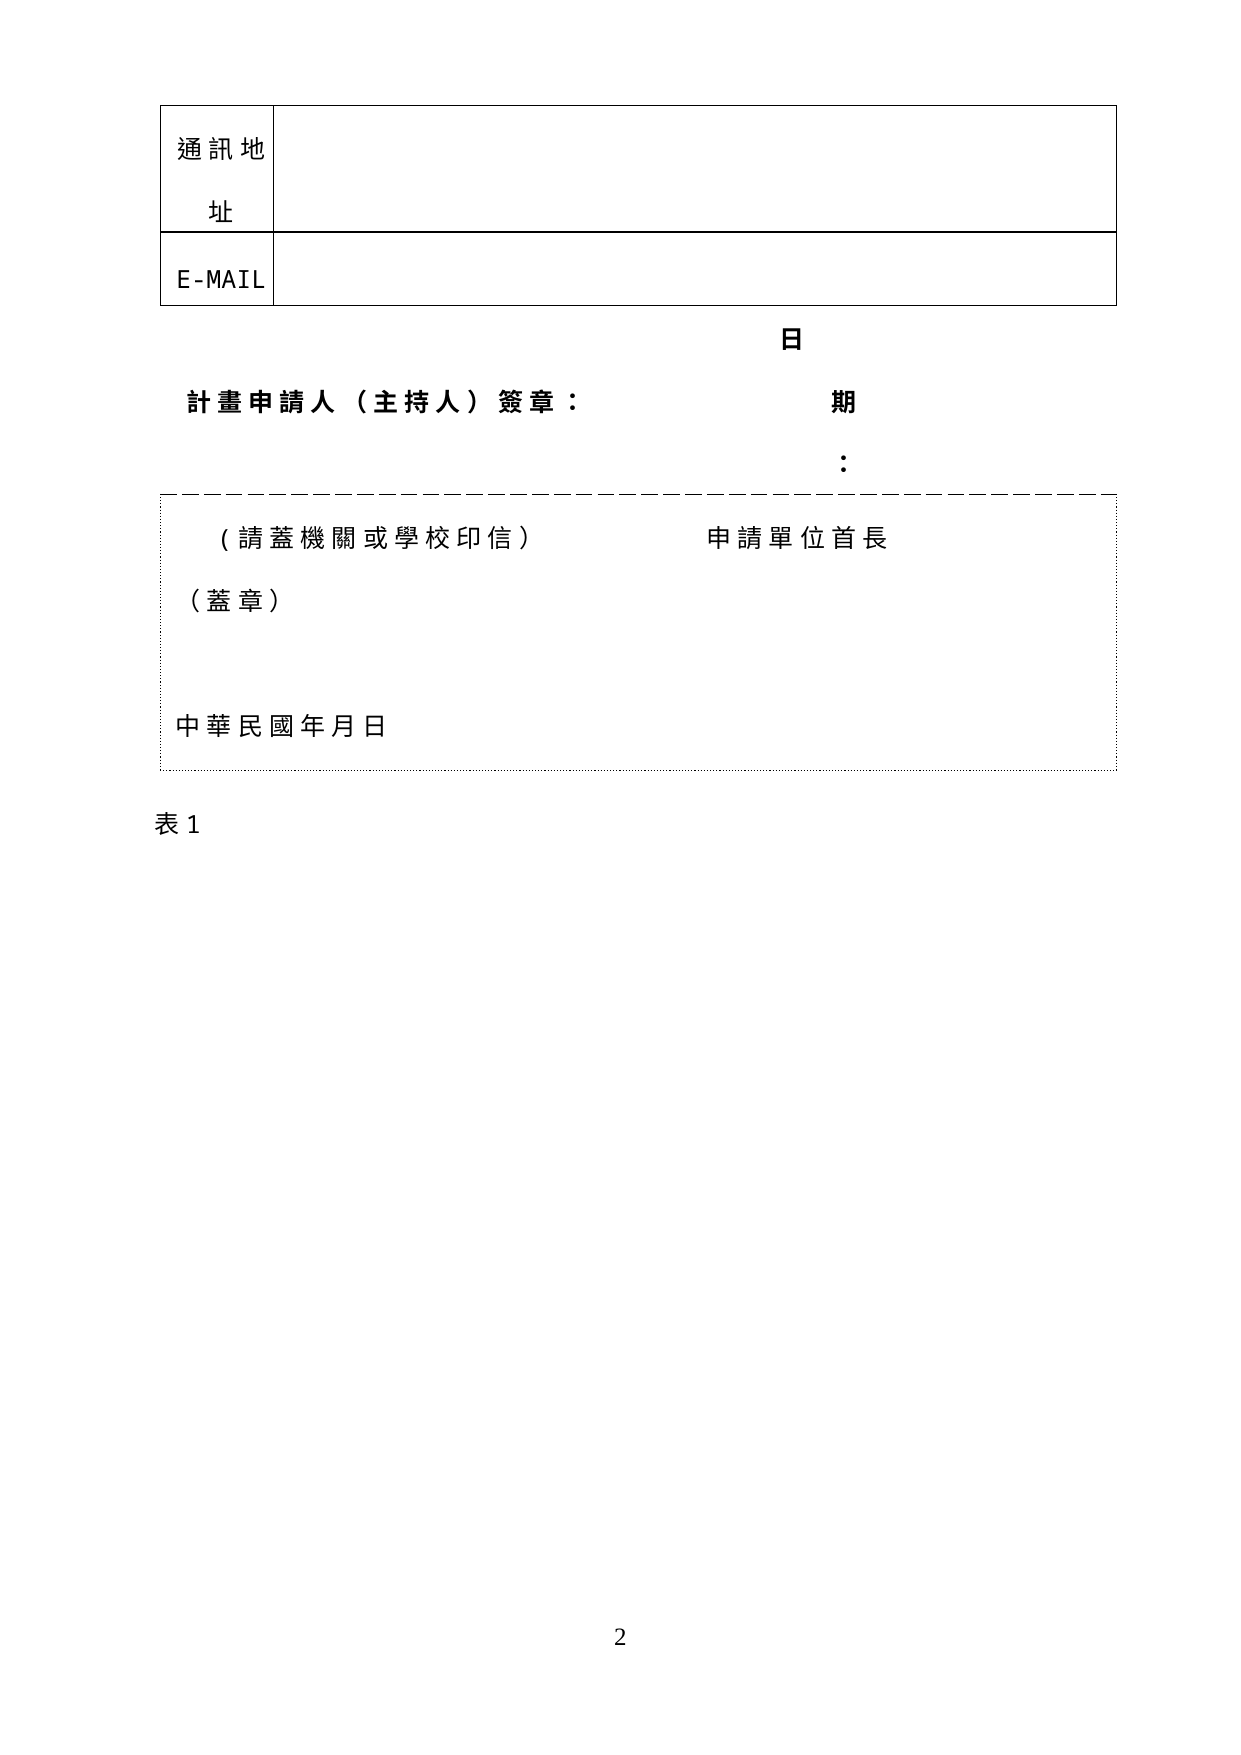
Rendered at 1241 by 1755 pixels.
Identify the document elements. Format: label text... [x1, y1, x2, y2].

table_cell 日期： [765, 306, 867, 494]
table_cell 通訊地址 [161, 106, 273, 231]
table_cell (請蓋機關或學校印信） 申請單位首長 （蓋章） 中華民國年月日 [161, 494, 1117, 770]
table_cell [274, 233, 1116, 305]
table_cell 計畫申請人（主持人）簽章： [161, 306, 765, 494]
table_cell E-MAIL [161, 233, 273, 305]
table_cell [274, 106, 1116, 231]
table_cell [867, 306, 1117, 494]
text 表1 [120, 771, 1120, 833]
